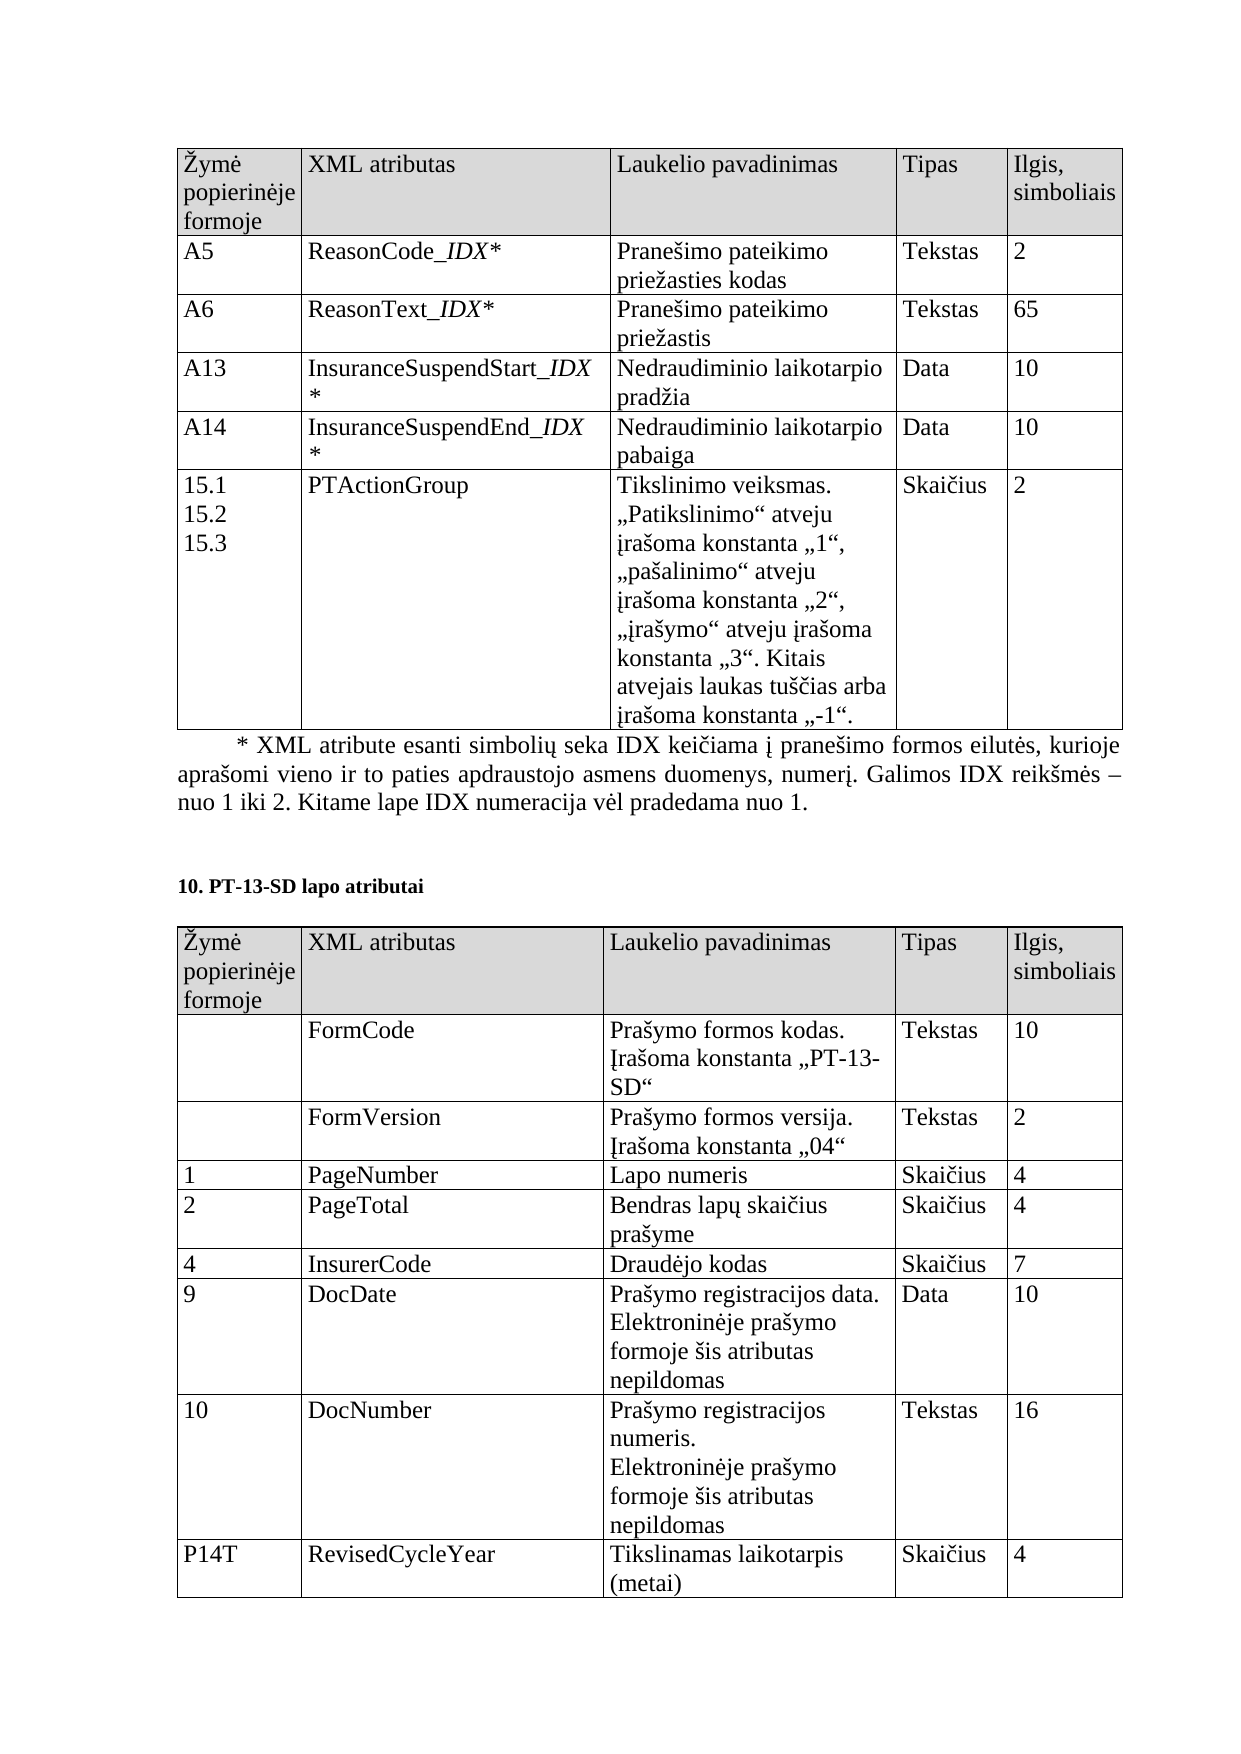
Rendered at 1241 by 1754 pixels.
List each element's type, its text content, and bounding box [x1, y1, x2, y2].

table_cell Tekstas [897, 236, 1007, 293]
table_cell P14T [178, 1540, 301, 1597]
table_cell RevisedCycleYear [302, 1540, 603, 1597]
table_cell Prašymo formos kodas. Įrašoma konstanta „PT-13-SD“ [604, 1015, 895, 1101]
table_cell 2 [1008, 1102, 1122, 1159]
table_cell 65 [1008, 295, 1122, 352]
table_cell Prašymo formos versija. Įrašoma konstanta „04“ [604, 1102, 895, 1159]
table_cell ReasonCode_IDX* [302, 236, 610, 293]
table_cell 2 [178, 1190, 301, 1248]
text 10. PT-13-SD lapo atributai [177, 874, 1122, 898]
table_cell PTActionGroup [302, 470, 610, 729]
table_cell 10 [1008, 1279, 1122, 1394]
table_cell Tekstas [896, 1395, 1007, 1538]
table_cell 10 [1008, 412, 1122, 469]
table_cell ReasonText_IDX* [302, 295, 610, 352]
table_cell [178, 1102, 301, 1159]
table_cell Skaičius [896, 1161, 1007, 1189]
table_cell Lapo numeris [604, 1161, 895, 1189]
table_cell 2 [1008, 236, 1122, 293]
table_cell Bendras lapų skaičius prašyme [604, 1190, 895, 1248]
table_cell 4 [1008, 1190, 1122, 1248]
table_cell Skaičius [896, 1540, 1007, 1597]
table_cell 1 [178, 1161, 301, 1189]
table_cell Nedraudiminio laikotarpio pradžia [611, 353, 896, 411]
table_header XML atributas [302, 928, 603, 1014]
table_cell PageTotal [302, 1190, 603, 1248]
table_cell Data [896, 1279, 1007, 1394]
table_cell Data [897, 412, 1007, 469]
table_header Žymė popierinėje formoje [178, 928, 301, 1014]
table_header Tipas [897, 149, 1007, 235]
table_cell InsuranceSuspendEnd_IDX * [302, 412, 610, 469]
table_header Tipas [896, 928, 1007, 1014]
table_cell 10 [1008, 353, 1122, 411]
table_cell 10 [178, 1395, 301, 1538]
table_cell Nedraudiminio laikotarpio pabaiga [611, 412, 896, 469]
table_cell Prašymo registracijos data. Elektroninėje prašymo formoje šis atributas nepildomas [604, 1279, 895, 1394]
table_cell Tekstas [896, 1102, 1007, 1159]
table_cell Tikslinamas laikotarpis (metai) [604, 1540, 895, 1597]
table_cell FormVersion [302, 1102, 603, 1159]
table_cell 7 [1008, 1249, 1122, 1278]
table_header XML atributas [302, 149, 610, 235]
table_cell Skaičius [896, 1190, 1007, 1248]
table_cell A5 [178, 236, 301, 293]
table_cell 4 [1008, 1540, 1122, 1597]
table_cell PageNumber [302, 1161, 603, 1189]
table_cell Tikslinimo veiksmas. „Patikslinimo“ atveju įrašoma konstanta „1“, „pašalinimo“ atveju įrašoma konstanta „2“, „įrašymo“ atveju įrašoma konstanta „3“. Kitais atvejais laukas tuščias arba įrašoma konstanta „-1“. [611, 470, 896, 729]
table_cell InsuranceSuspendStart_IDX * [302, 353, 610, 411]
table_cell Data [897, 353, 1007, 411]
table_cell DocDate [302, 1279, 603, 1394]
table_cell Pranešimo pateikimo priežastis [611, 295, 896, 352]
table_cell 2 [1008, 470, 1122, 729]
table_cell Draudėjo kodas [604, 1249, 895, 1278]
table_cell Tekstas [896, 1015, 1007, 1101]
table_cell 10 [1008, 1015, 1122, 1101]
table_cell FormCode [302, 1015, 603, 1101]
table_cell A14 [178, 412, 301, 469]
table_cell A13 [178, 353, 301, 411]
table_cell [178, 1015, 301, 1101]
text * XML atribute esanti simbolių seka IDX keičiama į pranešimo formos eilutės, kurioje aprašomi vieno ir to paties apdraustojo asmens duomenys, numerį. Galimos IDX reikšmės – nuo 1 iki 2. Kitame lape IDX numeracija vėl pradedama nuo 1. [177, 730, 1122, 816]
table_cell InsurerCode [302, 1249, 603, 1278]
table_cell 16 [1008, 1395, 1122, 1538]
table_cell 15.1 15.2 15.3 [178, 470, 301, 729]
table_cell 9 [178, 1279, 301, 1394]
table_cell Pranešimo pateikimo priežasties kodas [611, 236, 896, 293]
table_cell A6 [178, 295, 301, 352]
table_cell 4 [1008, 1161, 1122, 1189]
table_header Ilgis, simboliais [1008, 149, 1122, 235]
table_cell Prašymo registracijos numeris. Elektroninėje prašymo formoje šis atributas nepildomas [604, 1395, 895, 1538]
table_header Žymė popierinėje formoje [178, 149, 301, 235]
table_header Laukelio pavadinimas [611, 149, 896, 235]
table_header Laukelio pavadinimas [604, 928, 895, 1014]
table_cell Tekstas [897, 295, 1007, 352]
table_header Ilgis, simboliais [1008, 928, 1122, 1014]
table_cell 4 [178, 1249, 301, 1278]
table_cell Skaičius [897, 470, 1007, 729]
table_cell DocNumber [302, 1395, 603, 1538]
table_cell Skaičius [896, 1249, 1007, 1278]
